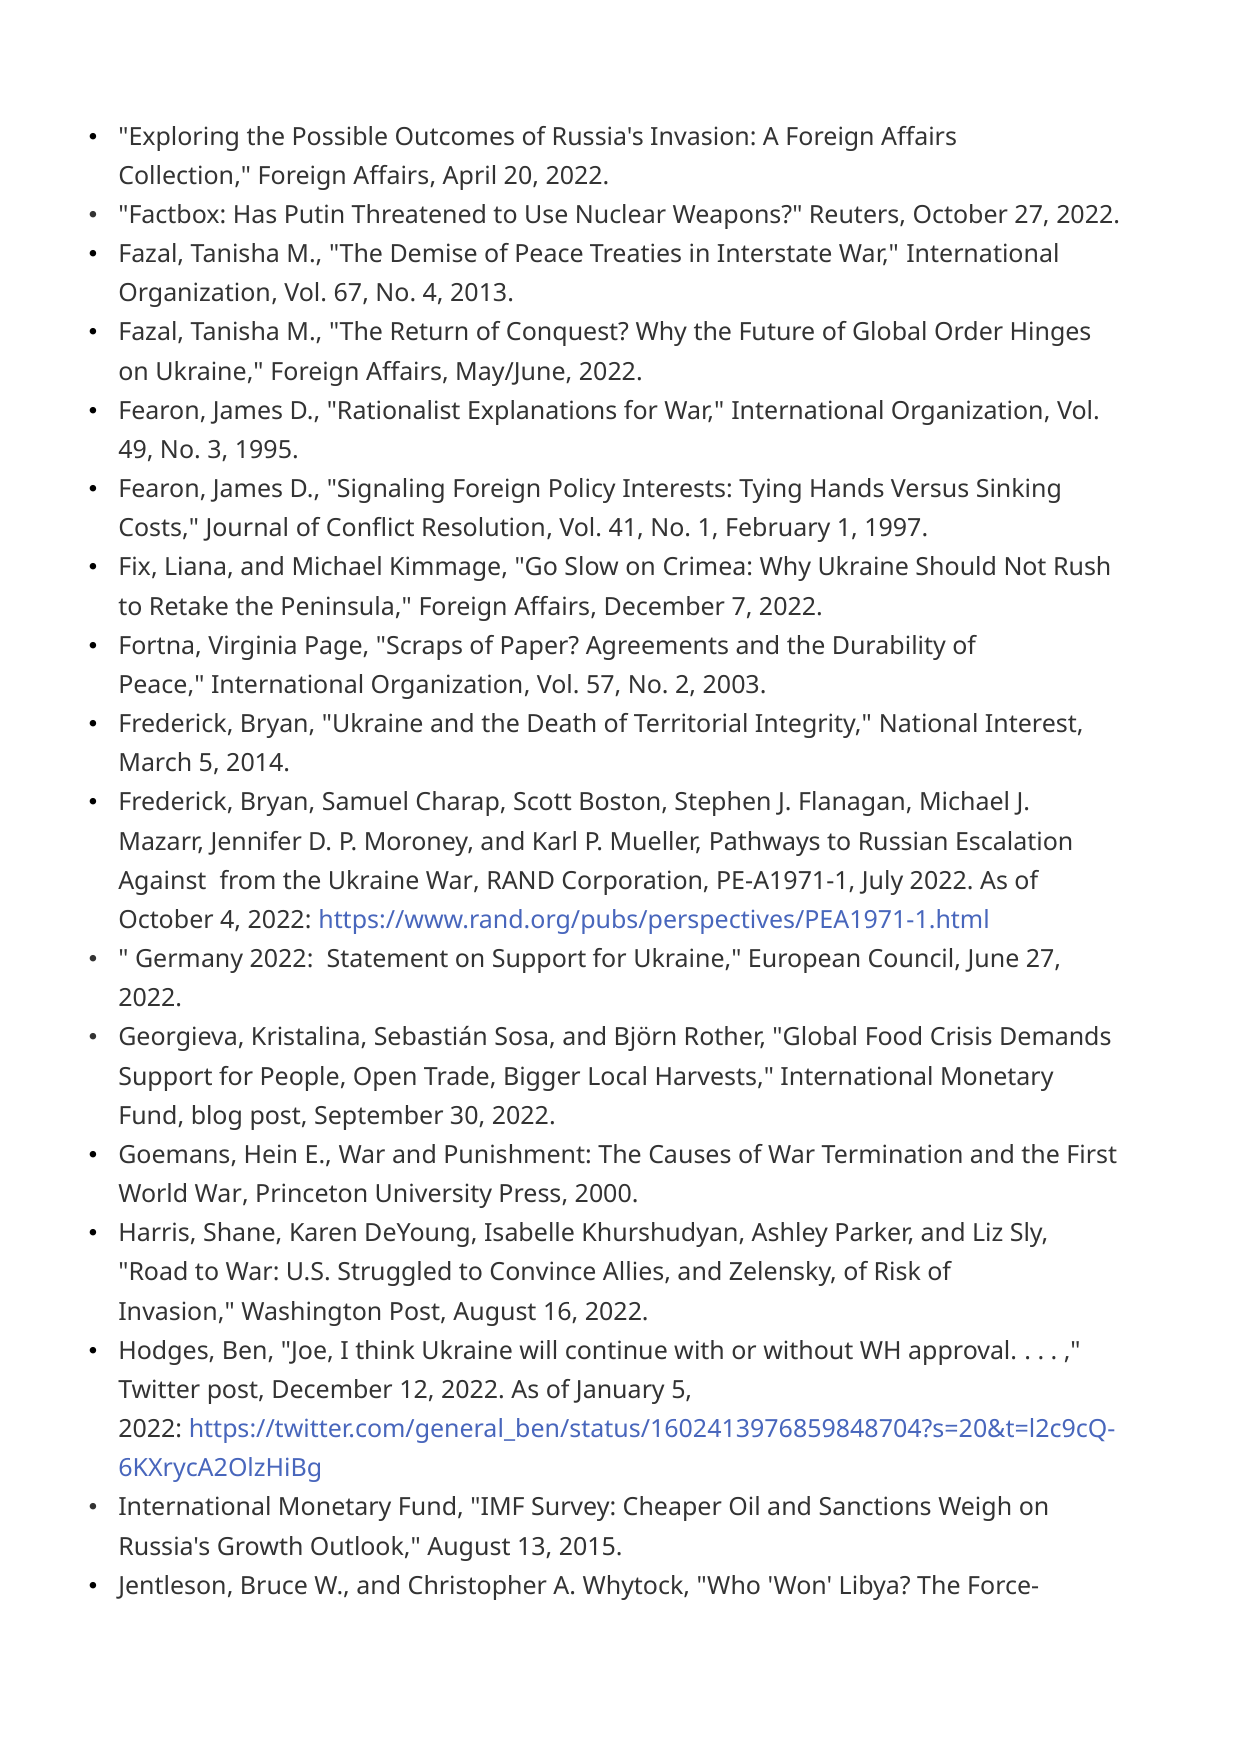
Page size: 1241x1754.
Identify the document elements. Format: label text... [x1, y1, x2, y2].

list Fearon, James D., "Signaling Foreign Policy Interests: Tying Hands Versus Sinking Costs," Journal of Conflict Resolution, Vol. 41, No. 1, February 1, 1997. [118, 471, 1122, 544]
list Georgieva, Kristalina, Sebastián Sosa, and Björn Rother, "Global Food Crisis Demands Support for People, Open Trade, Bigger Local Harvests," International Monetary Fund, blog post, September 30, 2022. [118, 1019, 1122, 1131]
list "Exploring the Possible Outcomes of Russia's Invasion: A Foreign Affairs Collection," Foreign Affairs, April 20, 2022. [118, 118, 1122, 191]
list International Monetary Fund, "IMF Survey: Cheaper Oil and Sanctions Weigh on Russia's Growth Outlook," August 13, 2015. [118, 1489, 1122, 1562]
list Fearon, James D., "Rationalist Explanations for War," International Organization, Vol. 49, No. 3, 1995. [118, 392, 1122, 466]
list Fazal, Tanisha M., "The Demise of Peace Treaties in Interstate War," International Organization, Vol. 67, No. 4, 2013. [118, 236, 1122, 309]
list Jentleson, Bruce W., and Christopher A. Whytock, "Who 'Won' Libya? The Force- [118, 1567, 1122, 1601]
list "Factbox: Has Putin Threatened to Use Nuclear Weapons?" Reuters, October 27, 2022. [118, 196, 1122, 231]
list Frederick, Bryan, Samuel Charap, Scott Boston, Stephen J. Flanagan, Michael J. Mazarr, Jennifer D. P. Moroney, and Karl P. Mueller, Pathways to Russian Escalation Against from the Ukraine War, RAND Corporation, PE-A1971-1, July 2022. As of October 4, 2022: https://www.rand.org/pubs/perspectives/PEA1971-1.html [118, 784, 1122, 936]
list Fix, Liana, and Michael Kimmage, "Go Slow on Crimea: Why Ukraine Should Not Rush to Retake the Peninsula," Foreign Affairs, December 7, 2022. [118, 549, 1122, 622]
list Hodges, Ben, "Joe, I think Ukraine will continue with or without WH approval. . . . ," Twitter post, December 12, 2022. As of January 5, 2022: https://twitter.com/general_ben/status/1602413976859848704?s=20&t=l2c9cQ-6KXrycA2OlzHiBg [118, 1332, 1122, 1484]
list " Germany 2022: Statement on Support for Ukraine," European Council, June 27, 2022. [118, 941, 1122, 1014]
list Frederick, Bryan, "Ukraine and the Death of Territorial Integrity," National Interest, March 5, 2014. [118, 706, 1122, 779]
list Goemans, Hein E., War and Punishment: The Causes of War Termination and the First World War, Princeton University Press, 2000. [118, 1136, 1122, 1210]
list Fortna, Virginia Page, "Scraps of Paper? Agreements and the Durability of Peace," International Organization, Vol. 57, No. 2, 2003. [118, 627, 1122, 701]
list Fazal, Tanisha M., "The Return of Conquest? Why the Future of Global Order Hinges on Ukraine," Foreign Affairs, May/June, 2022. [118, 314, 1122, 387]
list Harris, Shane, Karen DeYoung, Isabelle Khurshudyan, Ashley Parker, and Liz Sly, "Road to War: U.S. Struggled to Convince Allies, and Zelensky, of Risk of Invasion," Washington Post, August 16, 2022. [118, 1215, 1122, 1327]
